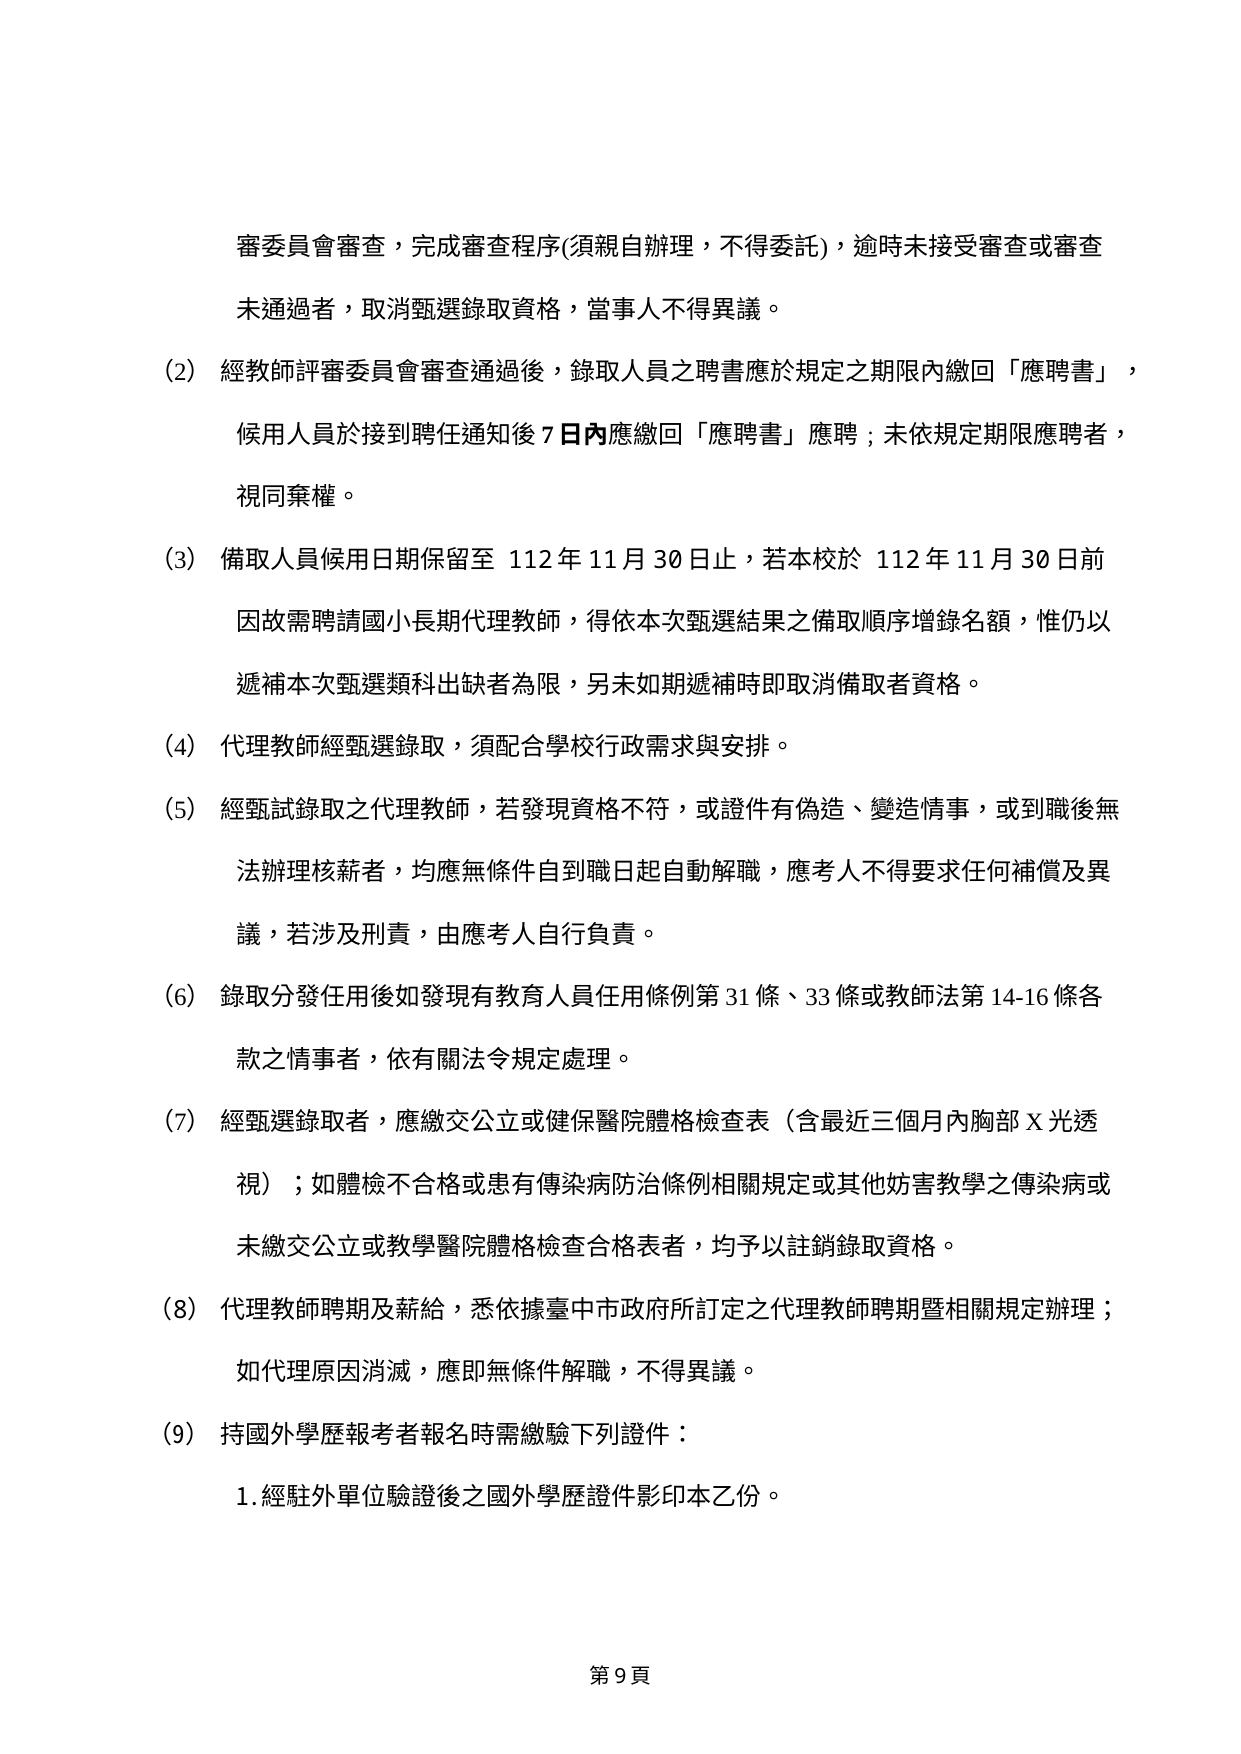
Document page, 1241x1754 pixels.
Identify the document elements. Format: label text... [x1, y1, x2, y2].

list 經教師評審委員會審查通過後，錄取人員之聘書應於規定之期限內繳回「應聘書」，候用人員於接到聘任通知後7日內應繳回「應聘書」應聘﹔未依規定期限應聘者，視同棄權。 [149, 328, 1122, 516]
list 代理教師聘期及薪給，悉依據臺中市政府所訂定之代理教師聘期暨相關規定辦理；如代理原因消滅，應即無條件解職，不得異議。 [148, 1266, 1122, 1391]
list 代理教師經甄選錄取，須配合學校行政需求與安排。 [149, 703, 1122, 766]
list 備取人員候用日期保留至 112年11月30日止，若本校於 112年11月30日前因故需聘請國小長期代理教師，得依本次甄選結果之備取順序增錄名額，惟仍以遞補本次甄選類科出缺者為限，另未如期遞補時即取消備取者資格。 [149, 516, 1122, 703]
list 持國外學歷報考者報名時需繳驗下列證件： [148, 1391, 1122, 1453]
text 1.經駐外單位驗證後之國外學歷證件影印本乙份。 [222, 1453, 1122, 1516]
list 經甄選錄取者，應繳交公立或健保醫院體格檢查表（含最近三個月內胸部X光透視）；如體檢不合格或患有傳染病防治條例相關規定或其他妨害教學之傳染病或未繳交公立或教學醫院體格檢查合格表者，均予以註銷錄取資格。 [149, 1078, 1122, 1266]
list 錄取分發任用後如發現有教育人員任用條例第31條、33條或教師法第14-16條各款之情事者，依有關法令規定處理。 [149, 953, 1122, 1078]
list 經甄試錄取之代理教師，若發現資格不符，或證件有偽造、變造情事，或到職後無法辦理核薪者，均應無條件自到職日起自動解職，應考人不得要求任何補償及異議，若涉及刑責，由應考人自行負責。 [149, 766, 1122, 953]
list 審委員會審查，完成審查程序(須親自辦理，不得委託)，逾時未接受審查或審查未通過者，取消甄選錄取資格，當事人不得異議。 [149, 203, 1122, 328]
